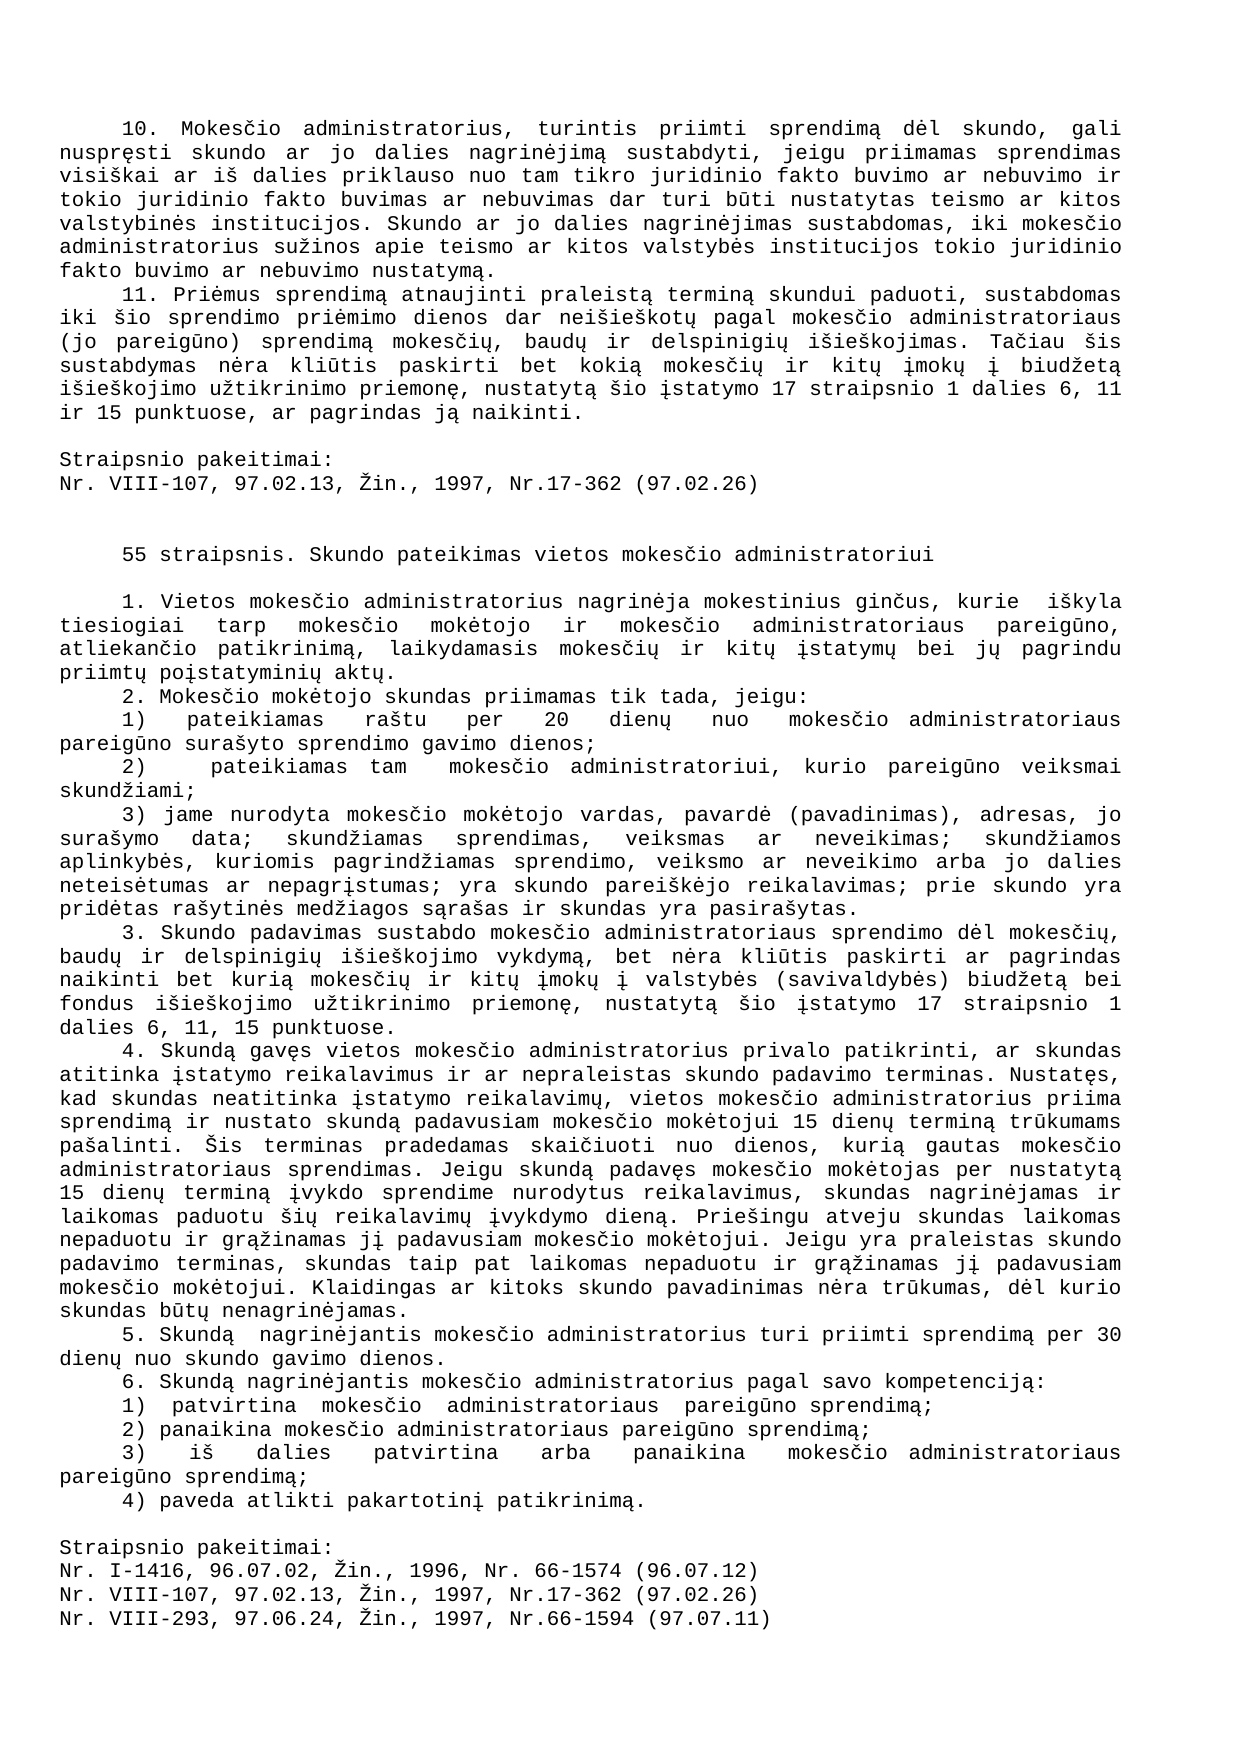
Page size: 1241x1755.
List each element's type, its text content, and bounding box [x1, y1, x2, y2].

text 6. Skundą nagrinėjantis mokesčio administratorius pagal savo kompetenciją: [59, 1371, 1122, 1395]
text 2) panaikina mokesčio administratoriaus pareigūno sprendimą; [59, 1419, 1122, 1442]
text 1. Vietos mokesčio administratorius nagrinėja mokestinius ginčus, kurie iškyla tiesiogiai tarp mokesčio mokėtojo ir mokesčio administratoriaus pareigūno, atliekančio patikrinimą, laikydamasis mokesčių ir kitų įstatymų bei jų pagrindu priimtų poįstatyminių aktų. [59, 591, 1122, 686]
text Straipsnio pakeitimai: [59, 1537, 1122, 1561]
text 1) pateikiamas raštu per 20 dienų nuo mokesčio administratoriaus pareigūno surašyto sprendimo gavimo dienos; [59, 709, 1122, 757]
text Nr. VIII-107, 97.02.13, Žin., 1997, Nr.17-362 (97.02.26) [59, 473, 1122, 496]
text Straipsnio pakeitimai: [59, 449, 1122, 473]
text 3) iš dalies patvirtina arba panaikina mokesčio administratoriaus pareigūno sprendimą; [59, 1442, 1122, 1489]
text 10. Mokesčio administratorius, turintis priimti sprendimą dėl skundo, gali nuspręsti skundo ar jo dalies nagrinėjimą sustabdyti, jeigu priimamas sprendimas visiškai ar iš dalies priklauso nuo tam tikro juridinio fakto buvimo ar nebuvimo ir tokio juridinio fakto buvimas ar nebuvimas dar turi būti nustatytas teismo ar kitos valstybinės institucijos. Skundo ar jo dalies nagrinėjimas sustabdomas, iki mokesčio administratorius sužinos apie teismo ar kitos valstybės institucijos tokio juridinio fakto buvimo ar nebuvimo nustatymą. [59, 118, 1122, 284]
text 3. Skundo padavimas sustabdo mokesčio administratoriaus sprendimo dėl mokesčių, baudų ir delspinigių išieškojimo vykdymą, bet nėra kliūtis paskirti ar pagrindas naikinti bet kurią mokesčių ir kitų įmokų į valstybės (savivaldybės) biudžetą bei fondus išieškojimo užtikrinimo priemonę, nustatytą šio įstatymo 17 straipsnio 1 dalies 6, 11, 15 punktuose. [59, 922, 1122, 1040]
text 2. Mokesčio mokėtojo skundas priimamas tik tada, jeigu: [59, 686, 1122, 709]
text 4) paveda atlikti pakartotinį patikrinimą. [59, 1489, 1122, 1513]
text 1) patvirtina mokesčio administratoriaus pareigūno sprendimą; [59, 1395, 1122, 1419]
text 11. Priėmus sprendimą atnaujinti praleistą terminą skundui paduoti, sustabdomas iki šio sprendimo priėmimo dienos dar neišieškotų pagal mokesčio administratoriaus (jo pareigūno) sprendimą mokesčių, baudų ir delspinigių išieškojimas. Tačiau šis sustabdymas nėra kliūtis paskirti bet kokią mokesčių ir kitų įmokų į biudžetą išieškojimo užtikrinimo priemonę, nustatytą šio įstatymo 17 straipsnio 1 dalies 6, 11 ir 15 punktuose, ar pagrindas ją naikinti. [59, 284, 1122, 426]
text Nr. I-1416, 96.07.02, Žin., 1996, Nr. 66-1574 (96.07.12) [59, 1561, 1122, 1584]
text Nr. VIII-293, 97.06.24, Žin., 1997, Nr.66-1594 (97.07.11) [59, 1608, 1122, 1631]
text Nr. VIII-107, 97.02.13, Žin., 1997, Nr.17-362 (97.02.26) [59, 1584, 1122, 1608]
text 5. Skundą nagrinėjantis mokesčio administratorius turi priimti sprendimą per 30 dienų nuo skundo gavimo dienos. [59, 1324, 1122, 1371]
text 2) pateikiamas tam mokesčio administratoriui, kurio pareigūno veiksmai skundžiami; [59, 757, 1122, 804]
text 55 straipsnis. Skundo pateikimas vietos mokesčio administratoriui [59, 544, 1122, 567]
text 3) jame nurodyta mokesčio mokėtojo vardas, pavardė (pavadinimas), adresas, jo surašymo data; skundžiamas sprendimas, veiksmas ar neveikimas; skundžiamos aplinkybės, kuriomis pagrindžiamas sprendimo, veiksmo ar neveikimo arba jo dalies neteisėtumas ar nepagrįstumas; yra skundo pareiškėjo reikalavimas; prie skundo yra pridėtas rašytinės medžiagos sąrašas ir skundas yra pasirašytas. [59, 804, 1122, 922]
text 4. Skundą gavęs vietos mokesčio administratorius privalo patikrinti, ar skundas atitinka įstatymo reikalavimus ir ar nepraleistas skundo padavimo terminas. Nustatęs, kad skundas neatitinka įstatymo reikalavimų, vietos mokesčio administratorius priima sprendimą ir nustato skundą padavusiam mokesčio mokėtojui 15 dienų terminą trūkumams pašalinti. Šis terminas pradedamas skaičiuoti nuo dienos, kurią gautas mokesčio administratoriaus sprendimas. Jeigu skundą padavęs mokesčio mokėtojas per nustatytą 15 dienų terminą įvykdo sprendime nurodytus reikalavimus, skundas nagrinėjamas ir laikomas paduotu šių reikalavimų įvykdymo dieną. Priešingu atveju skundas laikomas nepaduotu ir grąžinamas jį padavusiam mokesčio mokėtojui. Jeigu yra praleistas skundo padavimo terminas, skundas taip pat laikomas nepaduotu ir grąžinamas jį padavusiam mokesčio mokėtojui. Klaidingas ar kitoks skundo pavadinimas nėra trūkumas, dėl kurio skundas būtų nenagrinėjamas. [59, 1040, 1122, 1324]
